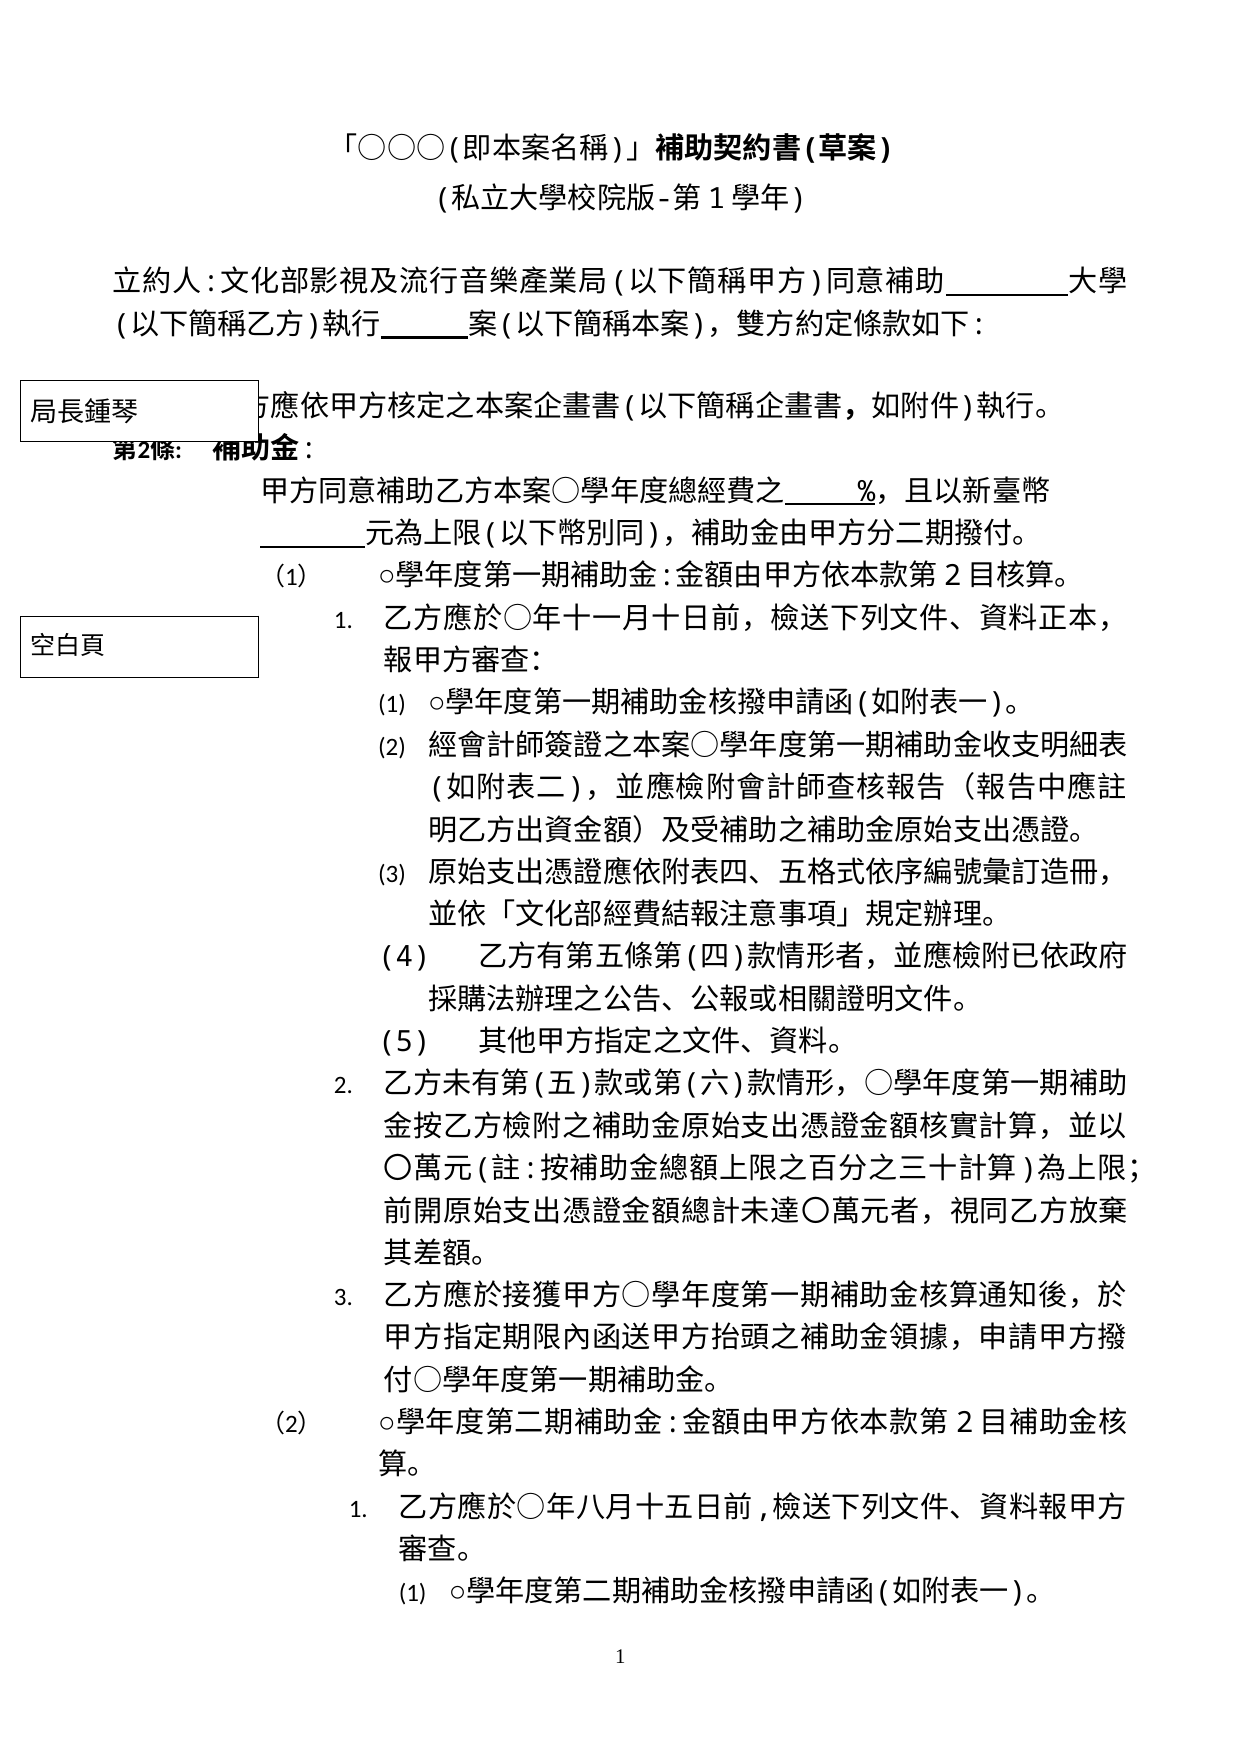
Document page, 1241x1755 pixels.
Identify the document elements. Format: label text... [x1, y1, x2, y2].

list ○學年度第二期補助金核撥申請函(如附表一)。 [398, 1568, 1128, 1610]
text 局長鍾琴 [30, 390, 249, 429]
text 「○○○(即本案名稱)」補助契約書(草案) [21, 381, 258, 441]
list 元為上限(以下幣別同)，補助金由甲方分二期撥付。 [260, 509, 1128, 552]
list 乙方未有第(五)款或第(六)款情形，○學年度第一期補助金按乙方檢附之補助金原始支出憑證金額核實計算，並以〇萬元(註:按補助金總額上限之百分之三十計算)為上限；前開原始支出憑證金額總計未達〇萬元者，視同乙方放棄其差額。 [334, 1060, 1128, 1272]
list 乙方應於○年十一月十日前，檢送下列文件、資料正本，報甲方審查： [334, 594, 1128, 679]
list ○學年度第二期補助金:金額由甲方依本款第2目補助金核算。 [260, 1398, 1128, 1483]
list 原始支出憑證應依附表四、五格式依序編號彙訂造冊，並依「文化部經費結報注意事項」規定辦理。 [378, 848, 1128, 933]
text 「○○○(即本案名稱)」補助契約書(草案) [21, 617, 258, 677]
list 乙方有第五條第(四)款情形者，並應檢附已依政府採購法辦理之公告、公報或相關證明文件。 [378, 933, 1128, 1018]
text (私立大學校院版-第1學年) [93, 168, 1128, 218]
list 甲方同意補助乙方本案○學年度總經費之 %，且以新臺幣 [260, 467, 1128, 509]
list ○學年度第一期補助金:金額由甲方依本款第2目核算。 [260, 552, 1128, 594]
list 乙方應於接獲甲方○學年度第一期補助金核算通知後，於甲方指定期限內函送甲方抬頭之補助金領據，申請甲方撥付○學年度第一期補助金。 [334, 1272, 1128, 1398]
text 立約人:文化部影視及流行音樂產業局(以下簡稱甲方)同意補助 大學(以下簡稱乙方)執行 案(以下簡稱本案)，雙方約定條款如下: [112, 258, 1128, 343]
text 「○○○(即本案名稱)」補助契約書(草案) [0, 0, 125, 62]
list ○學年度第一期補助金核撥申請函(如附表一)。 [378, 679, 1128, 721]
list 其他甲方指定之文件、資料。 [378, 1018, 1128, 1060]
list 乙方應於○年八月十五日前,檢送下列文件、資料報甲方審查。 [348, 1483, 1128, 1568]
list 補助金: [112, 425, 1128, 467]
text 「○○○(即本案名稱)」補助契約書(草案) [93, 118, 1128, 168]
list 經會計師簽證之本案○學年度第一期補助金收支明細表(如附表二)，並應檢附會計師查核報告（報告中應註明乙方出資金額）及受補助之補助金原始支出憑證。 [378, 721, 1128, 848]
list 乙方應依甲方核定之本案企畫書(以下簡稱企畫書，如附件)執行。 [259, 382, 1128, 425]
text 空白頁 [30, 626, 249, 662]
